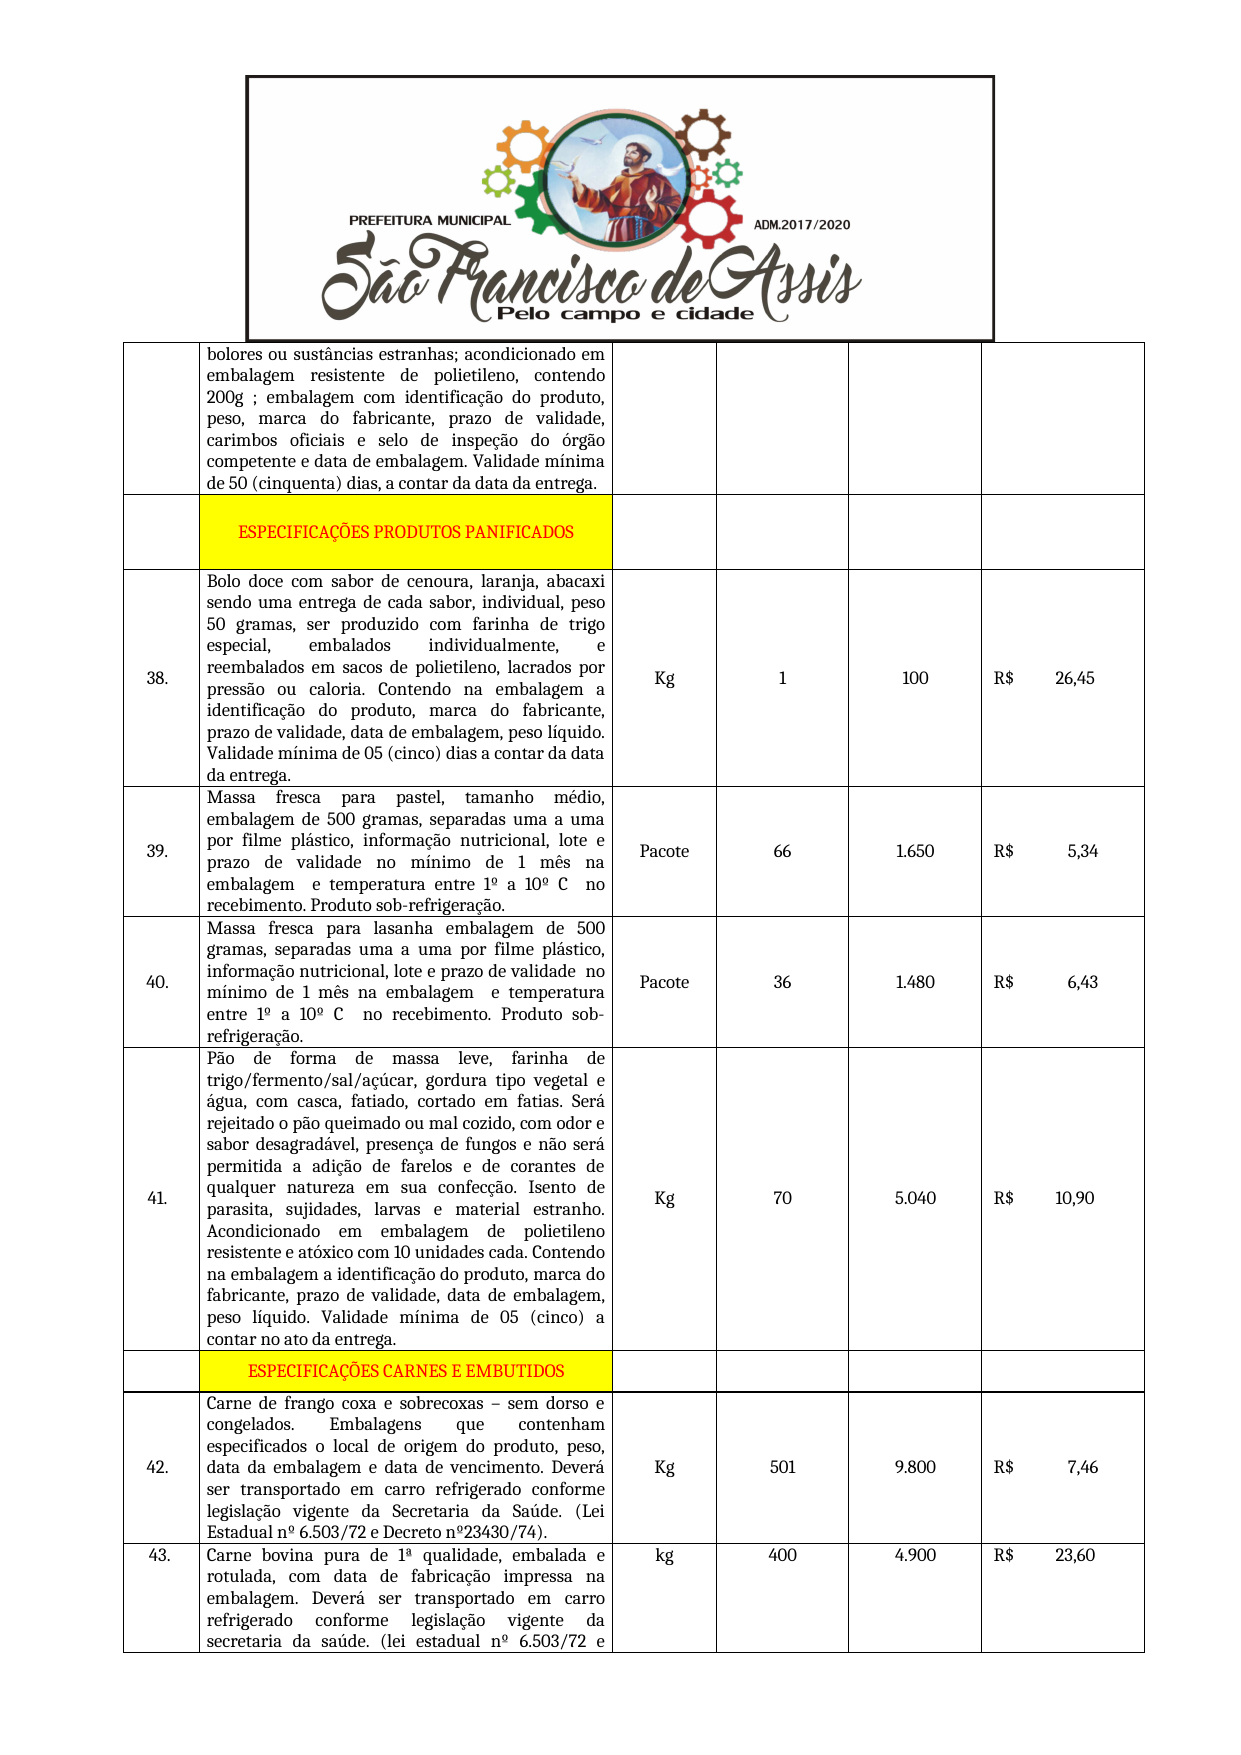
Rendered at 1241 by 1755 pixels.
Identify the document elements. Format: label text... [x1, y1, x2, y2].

table_cell Massa fresca para pastel, tamanho médio, embalagem de 500 gramas, separadas uma a uma por filme plástico, informação nutricional, lote e prazo de validade no mínimo de 1 mês na embalagem e temperatura entre 1º a 10º C no recebimento. Produto sob-refrigeração. [200, 787, 612, 916]
table_cell 43. [124, 1544, 199, 1652]
table_cell Pacote [613, 787, 716, 916]
table_cell R$ 6,43 [982, 917, 1144, 1047]
table_cell Bolo doce com sabor de cenoura, laranja, abacaxi sendo uma entrega de cada sabor, individual, peso 50 gramas, ser produzido com farinha de trigo especial, embalados individualmente, e reembalados em sacos de polietileno, lacrados por pressão ou caloria. Contendo na embalagem a identificação do produto, marca do fabricante, prazo de validade, data de embalagem, peso líquido. Validade mínima de 05 (cinco) dias a contar da data da entrega. [200, 570, 612, 786]
table_cell Massa fresca para lasanha embalagem de 500 gramas, separadas uma a uma por filme plástico, informação nutricional, lote e prazo de validade no mínimo de 1 mês na embalagem e temperatura entre 1º a 10º C no recebimento. Produto sob-refrigeração. [200, 917, 612, 1047]
table_cell Kg [613, 570, 716, 786]
table_cell [849, 1351, 981, 1391]
table_cell Carne de frango coxa e sobrecoxas – sem dorso e congelados. Embalagens que contenham especificados o local de origem do produto, peso, data da embalagem e data de vencimento. Deverá ser transportado em carro refrigerado conforme legislação vigente da Secretaria da Saúde. (Lei Estadual nº 6.503/72 e Decreto nº23430/74). [200, 1393, 612, 1543]
table_cell Kg [613, 1393, 716, 1543]
table_cell 41. [124, 1048, 199, 1349]
table_cell 400 [717, 1544, 848, 1652]
table_cell 4.900 [849, 1544, 981, 1652]
table_cell [717, 1351, 848, 1391]
table_cell Carne bovina pura de 1ª qualidade, embalada e rotulada, com data de fabricação impressa na embalagem. Deverá ser transportado em carro refrigerado conforme legislação vigente da secretaria da saúde. (lei estadual nº 6.503/72 e [200, 1544, 612, 1652]
table_cell [124, 1351, 199, 1391]
table_cell [124, 495, 199, 569]
table_cell 66 [717, 787, 848, 916]
table_cell 40. [124, 917, 199, 1047]
table_cell [849, 495, 981, 569]
table_cell 100 [849, 570, 981, 786]
table_cell [717, 495, 848, 569]
table_cell [613, 1351, 716, 1391]
table_cell Pacote [613, 917, 716, 1047]
table_cell [124, 343, 199, 494]
table_cell 38. [124, 570, 199, 786]
table_cell 501 [717, 1393, 848, 1543]
table_cell ESPECIFICAÇÕES PRODUTOS PANIFICADOS [200, 495, 612, 569]
table_cell 1.480 [849, 917, 981, 1047]
table_cell R$ 26,45 [982, 570, 1144, 786]
table_cell Kg [613, 1048, 716, 1349]
table_cell [982, 343, 1144, 494]
table_cell bolores ou sustâncias estranhas; acondicionado em embalagem resistente de polietileno, contendo 200g ; embalagem com identificação do produto, peso, marca do fabricante, prazo de validade, carimbos oficiais e selo de inspeção do órgão competente e data de embalagem. Validade mínima de 50 (cinquenta) dias, a contar da data da entrega. [200, 343, 612, 494]
table_cell R$ 7,46 [982, 1393, 1144, 1543]
table_cell R$ 5,34 [982, 787, 1144, 916]
table_cell 36 [717, 917, 848, 1047]
table_cell [982, 1351, 1144, 1391]
table_cell R$ 23,60 [982, 1544, 1144, 1652]
table_cell 9.800 [849, 1393, 981, 1543]
table_cell kg [613, 1544, 716, 1652]
table_cell [613, 495, 716, 569]
table_cell [982, 495, 1144, 569]
table_cell 1.650 [849, 787, 981, 916]
table_cell [613, 343, 716, 494]
table_cell Pão de forma de massa leve, farinha de trigo/fermento/sal/açúcar, gordura tipo vegetal e água, com casca, fatiado, cortado em fatias. Será rejeitado o pão queimado ou mal cozido, com odor e sabor desagradável, presença de fungos e não será permitida a adição de farelos e de corantes de qualquer natureza em sua confecção. Isento de parasita, sujidades, larvas e material estranho. Acondicionado em embalagem de polietileno resistente e atóxico com 10 unidades cada. Contendo na embalagem a identificação do produto, marca do fabricante, prazo de validade, data de embalagem, peso líquido. Validade mínima de 05 (cinco) a contar no ato da entrega. [200, 1048, 612, 1349]
table_cell R$ 10,90 [982, 1048, 1144, 1349]
table_cell [717, 343, 848, 494]
table_cell 5.040 [849, 1048, 981, 1349]
table_cell 70 [717, 1048, 848, 1349]
table_cell 1 [717, 570, 848, 786]
table_cell 42. [124, 1393, 199, 1543]
table_cell 39. [124, 787, 199, 916]
table_cell [849, 343, 981, 494]
table_cell ESPECIFICAÇÕES CARNES E EMBUTIDOS [200, 1351, 612, 1391]
